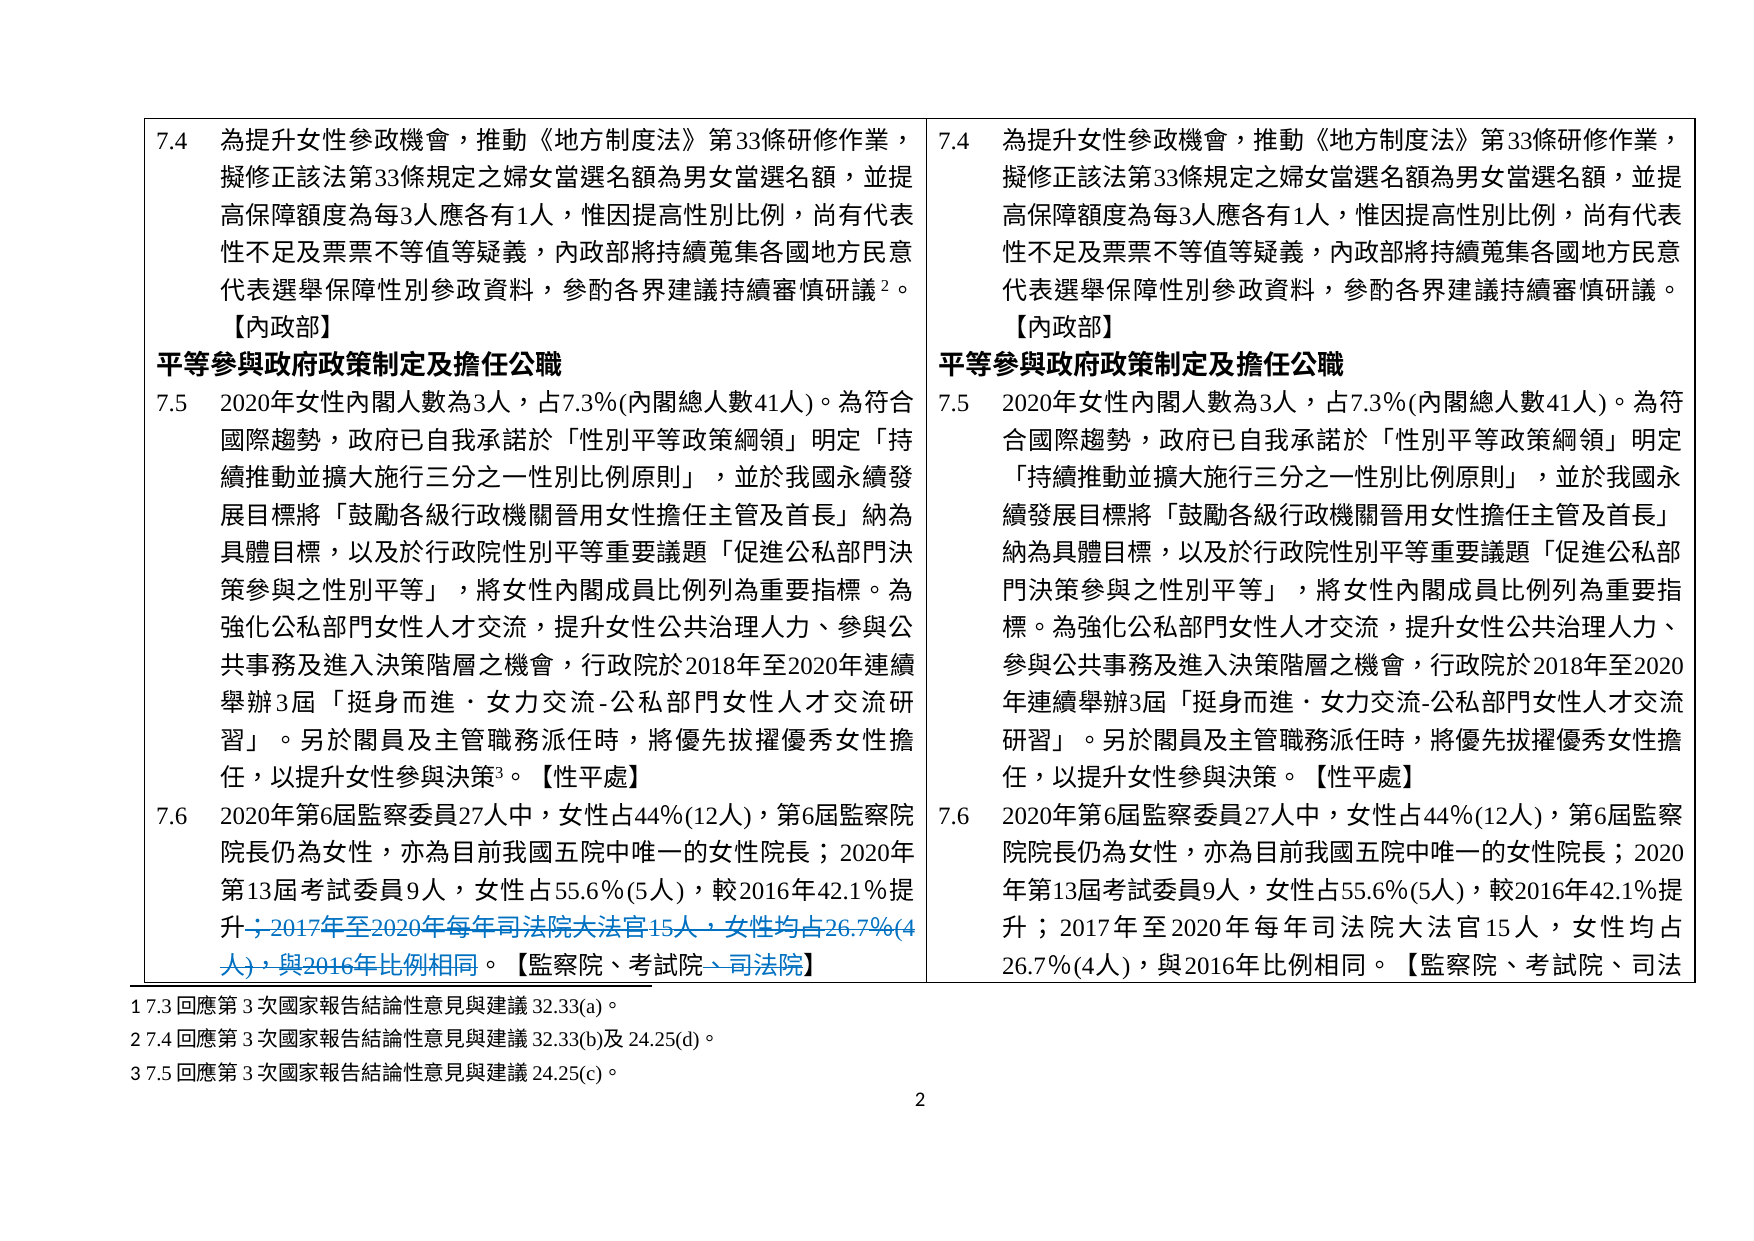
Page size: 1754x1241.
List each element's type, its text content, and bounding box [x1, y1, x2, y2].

table_cell 我國《憲法》明訂各種選舉應規定婦女保障名額，全國不分區及僑居國外國民立法委員選舉各政黨當選名額，婦女不得低於二分之一。《地方制度法》規定直轄市、縣(市)議員、鄉(鎮、市)民代表名額達4人者，應有婦女當選名額1人。婦女參政比例逐年提高。 參政權利之性別平等 2020年立法委員選舉，女性當選比率為41.6％(表7-1)，較2016年38.1％增加3.5個百分點。2018年直轄市長選舉之女性當選比率為16.7％，與2014年相同；縣(市)長選舉之女性當選比率為37.5％(表7-2)，較2014年6.3％增加31.2個百分點。各級地方民意代表選舉之女性當選比率自24.9％至35.8％不等，均較上屆提升，顯示女性參政實力持續增長。【內政部、中選會】 2018年村(里)長選舉女性當選人比率16.6％(表7-3)，較2014年14％呈現上升趨勢。【中選會】 為提升女性參政機會，內政部積極輔導各主要政黨，2016年起於發放補助金前，函請政黨，將補助金運用於辦理女性培力課程；另擬具《政黨法》修正草案，增訂政黨須提撥一定比例之補助金用於女性培力之規定。該草案業於2020年9月函報行政院審查。【內政部】 為提升女性參政機會，推動《地方制度法》第33條研修作業，擬修正該法第33條規定之婦女當選名額為男女當選名額，並提高保障額度為每3人應各有1人，惟因提高性別比例，尚有代表性不足及票票不等值等疑義，內政部將持續蒐集各國地方民意代表選舉保障性別參政資料，參酌各界建議持續審慎研議。【內政部】 平等參與政府政策制定及擔任公職 2020年女性內閣人數為3人，占7.3％(內閣總人數41人)。為符合國際趨勢，政府已自我承諾於「性別平等政策綱領」明定「持續推動並擴大施行三分之一性別比例原則」，並於我國永續發展目標將「鼓勵各級行政機關晉用女性擔任主管及首長」納為具體目標，以及於行政院性別平等重要議題「促進公私部門決策參與之性別平等」，將女性內閣成員比例列為重要指標。為強化公私部門女性人才交流，提升女性公共治理人力、參與公共事務及進入決策階層之機會，行政院於2018年至2020年連續舉辦3屆「挺身而進．女力交流-公私部門女性人才交流研習」。另於閣員及主管職務派任時，將優先拔擢優秀女性擔任，以提升女性參與決策。【性平處】 2020年第6屆監察委員27人中，女性占44％(12人)，第6屆監察院院長仍為女性，亦為目前我國五院中唯一的女性院長；2020年第13屆考試委員9人，女性占55.6％(5人)，較2016年42.1％提升；2017年至2020年每年司法院大法官15人，女性均占26.7％(4人)，與2016年比例相同。【監察院、考試院、司法院】 2017年至2020年每年司法院大法官15人，女性大法官4人，占26.7％；女性法官人數比率則由48.8％提高至50.8％；司法院暨所屬法院法官以外其他人員，女性比率達56.8％至57.6％；司法院秘書長、副秘書長、民事廳、刑事廳、行政訴訟及懲戒廳、少年及家事廳、司法行政廳及大法官書記處之正副首長總計14人，其中女性正副首長為7至9人，比率50％至64.3％。【司法院】(原15.16依書面意見移列至此) 2017年至2020年女性律師登錄執業人數比率為35.88％至37.11％；女性檢察官人數比率為37％至39.5％；女性主任檢察官人數比率為29％至34.4％；女性檢察長人數比率為10.34％至24.1％；無女性擔任檢察總長。【法務部】(原15.17依書面意見移列至此) 女性與男性皆可平等參與國家考試擔任公職，2017年至2020年國家高普考報考之女性比率達58.5％~58.0％，高普考錄取之女性比率則為51.5％~50.1％。目前僅司法人員考試之監獄官、監所管理員及法警3類科，因用人機關司法院、法務部考量其真實職業資格及男女收容人應分別監禁而須衡酌戒護警力配置比例，仍配合分定男女錄取名額外，其他考試類科均無性別限制。【考試院】(原7.7) 為逐步達成消除監獄官與監所管理員性別限制之目標，法務部2020年辦理「矯正機關性別平等與公務人力評估-監獄官與監所管理員考試性別設限之實證研究」，研究指出貿然取消分定男女錄取名額將產生衝擊影響，未來得規劃透過改善管理人員與收容人之合理比例、增加編列科技監控預算、充實現有執勤裝備及硬體設備等方式，作為逐步取消分定男女錄取名額之配套措施。【法務部】(原7.8) 法警類科考試則透過改善硬體設備、職場性別友善空間規劃及設計，營造安全舒適的工作環境以吸引女性留任，逐步達成消除性別限制之目標。【法務部】(原7.9) 2019年底全國公務人員人數為36萬1,421人，女性占42.1％(較2016年底些微增加)。2019年底行政機關簡薦委任(派)人員中，薦任第9職等以上總人數為2萬8,651人，其中女性占42.0％(較2016年底增加2.2個百分點)；簡任(派)人員女性占比34.8％(較2016年底增加3個百分點)。【考試院】(原7.10) 2019年底全國公務人員主管性別比率，女性39.9％，較2017年36.9％呈逐年遞增之勢。【考試院】(原7.11) 中央政府致力於推動各部會所屬委員會委員、主管之政府捐助基金累計超過50％之財團法人董(監)事及國營事業董(監)事組成符合三分之一性別比例原則，並已將其納入行政院性別平等重要議題，要求尚未達成三分之一性別比例者，研議相關措施、修正相關規定或訂定暫行特別措施，以2屆任期內達成；已達三分之一性別比例者，持續提升性別比例，請相關部會研訂績效指標與年度目標值，並透過行政院性別平等會三層級運作機制及部會性別平等專案小組，定期追蹤性別比例達成情形，以積極落實決策參與之性別平等。政府捐助基金累計超過50％之財團法人董(監)事及國營事業董(監)事組成符合三分之一性別比例之比率，2019年財團法人董事65.5％、監察人(監事)77.6％；國營事業董事33.3％、監察人(監事)58.3％，除國營事業監察人(監事)外，均較2015年呈現上升趨勢(表7-4)。【性平處】(原7.12) 7.13 2018年起「財政部所屬國營事業年度工作考成實施要點」之「公司治理」評估指標，將財政部國營事業董(監)事任一性別不少於三分之一納入加分項目。【財政部】(原7.13移至4.10) 透過「行政院辦理直轄市與縣(市)政府推動性別平等業務輔導獎勵計畫」鼓勵地方政府落實推動所屬委員會三分之一性別比例原則，至2019年底止，22個地方政府中，所屬委員會達成比例至80％以上者計8個；達成50％以上者計21個。【性平處】(原7.14) 為強化新住民女性參與公共決策之能力，「行政院新住民事務協調會報」及「新住民發展基金管理會」等2委員會明定性別組成規範；2020年第3屆行政院新住民事務協調會報委員計31人，其中女性委員11人，占35.5％，民間委員10人，其中新住民委員6人，均為女性；2020年第3屆新住民發展基金管理會委員計33人，其中女性委員20人，占60.6％，民間委員21人，其中新住民委員7人，均為女性。【內政部】(原7.15) 有關原住民族女性於決策職位上之代表性，2020年原住民族委員會女性委員比率44％，女性擔任原民會簡任官比率2020年35.3％較2016年16.7％提升18.6個百分比。2020年各縣市原民會(局、處)選任委員之性別比例，在24個委員會中21個委員會之女性比例達三分之一。每2年辦理1次原住民族女性意見領袖人才培訓，2017年至2020年培訓共計462名原住民族女性意見領袖人才。另原民會刻正推動各部落成立部落會議，藉由部落組織之建制與再造，創造原住民婦女參與公共事務之機會並改善其地位。【原民會】(原7.16) 農會、漁會會員及選任人員、農田水利會之女性參與情形，及促進女性參與農業決策相關措施，請參見14.2-14.8。(原7.17) 為促進身心障礙女性參與決策職位，身心障礙者權益保障推動小組、身心障礙者訓練與就業推動小組、特殊教育學生鑑定、就學輔導會及特殊教育諮詢會已聘任身心障礙者女性擔任委員。為促進身心障礙女性積極參與立法與政策之決策過程，研擬《身心障礙者權益保障法》第10條修正條文，明定身心障礙者參與人數比例應予提升，以兼顧各障礙類別之均衡。身心障礙者權益保障推動小組已遴聘4名女性障礙者擔任委員。【衛福部】(原7.18) 平等參與有關公共和政治生活的非政府組織和協會 2020年全國性社會團體之女性理事長比例26.3％，較2016年25.3％呈現提升趨勢。由於人民團體型態多元、性質各異，依其章程所推展任務內容屬性之不同，可能影響全體會員性別構成比例，進而影響選任理(監)事之性別比例。內政部業於2014年將社會與職業團體評鑑機制納入理(監)事性別指標，以鼓勵團體落實性別平等，提升女性參與決策。參與評鑑之社會團體理(監)事任一性別比例符合三分之一者2020年40％，較2016年39.2％呈上升趨勢。2016年修正《內政部辦理工商自由職業團體績效評鑑要點》，將納入理(監)事任一性別比例符合三分之一者予以加分；參與評鑑之職業團體任一性別比例符合三分之一者2020年12.4％較2017年9.4％提升。【內政部】(原7.19) 截至2019年底，我國勞工工會組織率為32.5％，女性會員為164萬9,326人(49.1％)。由女性擔任工會幹部之比率，則由2016年30.5％增加至2019年32.3％(2020年完整統計數據統計作業時間需至2021年3月底)。勞動部每年度持續辦理工會會員及幹部性別意識培力教育訓練，2020年度與女性會員為主之工會聯合組織辦理1場次教育訓練，以及辦理女性工會幹部暨會務人員培訓班2場次活動；參加對象包含女性工會理事、監事、會員代表及會務人員，訓練課程內容計有談判協商的技巧、領導與統御、培養精銳核心團隊及性別意識。另將「工會理事、監事性別比例」、「促進性別平等規定或措施」列為2020年度「勞動部補助工會辦理工會教育實施要點」補助審查項目之一，並將「性別平等」課程列入該要點之核心課程之一，期有效提高女性參與工會會務意願及擔任工會理事監事之比例。【勞動部】(原7.20) 經濟部所屬各事業工會理監事女性之比率，2020年為0％至40.7％之間，較2016年之2.8％至27.8％之間，呈上升趨勢，已加強女性會員培力訓練及持續宣導鼓勵女性會員參加工會會務活動及幹部選舉。【經濟部】(原7.21) 7.22 為提升女性參與決策比率，「國家品質獎」已將「鼓勵男性參與家庭照顧或倡導家務分工」、「彈性工作時間地點」等皆納入評審項目，以引導參選者營造性別平等工作環境。【經濟部】(原7.22移至11.39) 7.23 2020年公開發行公司(含上市(櫃)、興櫃公司)女性董事占14.4％，較2016年13.1％微幅提升；2020年公開發行公司(含上市(櫃)、興櫃公司)女性監察人占26.3％較2016年增加2個百分點。【金管會】(原7.23移至4.11) 7.24 證交所於2019年修正公司治理評鑑指標之加分要件為「若公司董事每一性別達董事會席次三分之一以上，則總分另加1分」，公告2020年適用上開指標。【金管會】(原7.24移至4.12) [145, 119, 926, 982]
table_cell 我國《憲法》明訂各種選舉應規定婦女保障名額，全國不分區及僑居國外國民立法委員選舉各政黨當選名額，婦女不得低於二分之一。《地方制度法》規定直轄市、縣(市)議員、鄉(鎮、市)民代表名額達4人者，應有婦女當選名額1人。婦女參政比例逐年提高。 參政權利之性別平等 2020年立法委員選舉，女性當選比率為41.6％(表7-1)，較2016年38.1％增加3.5個百分點。2018年直轄市長選舉之女性當選比率為16.7％，與2014年相同；縣(市)長選舉之女性當選比率為37.5％(表7-2)，較2014年6.3％增加31.2個百分點。各級地方民意代表選舉之女性當選比率自24.9％至35.8％不等，均較上屆提升，顯示女性參政實力持續增長。【內政部、中選會】 2018年村(里)長選舉女性當選人比率16.6％(表7-3)，較2014年14％呈現上升趨勢。【中選會】 為提升女性參政機會，內政部積極輔導各主要政黨，2016年起於發放補助金前，函請政黨，將補助金運用於辦理女性培力課程；另擬具《政黨法》修正草案，增訂政黨須提撥一定比例之補助金用於女性培力之規定。該草案業於2020年9月函報行政院審查。【內政部】 為提升女性參政機會，推動《地方制度法》第33條研修作業，擬修正該法第33條規定之婦女當選名額為男女當選名額，並提高保障額度為每3人應各有1人，惟因提高性別比例，尚有代表性不足及票票不等值等疑義，內政部將持續蒐集各國地方民意代表選舉保障性別參政資料，參酌各界建議持續審慎研議。【內政部】 平等參與政府政策制定及擔任公職 2020年女性內閣人數為3人，占7.3％(內閣總人數41人)。為符合國際趨勢，政府已自我承諾於「性別平等政策綱領」明定「持續推動並擴大施行三分之一性別比例原則」，並於我國永續發展目標將「鼓勵各級行政機關晉用女性擔任主管及首長」納為具體目標，以及於行政院性別平等重要議題「促進公私部門決策參與之性別平等」，將女性內閣成員比例列為重要指標。為強化公私部門女性人才交流，提升女性公共治理人力、參與公共事務及進入決策階層之機會，行政院於2018年至2020年連續舉辦3屆「挺身而進．女力交流-公私部門女性人才交流研習」。另於閣員及主管職務派任時，將優先拔擢優秀女性擔任，以提升女性參與決策。【性平處】 2020年第6屆監察委員27人中，女性占44％(12人)，第6屆監察院院長仍為女性，亦為目前我國五院中唯一的女性院長；2020年第13屆考試委員9人，女性占55.6％(5人)，較2016年42.1％提升；2017年至2020年每年司法院大法官15人，女性均占26.7％(4人)，與2016年比例相同。【監察院、考試院、司法院】 女性與男性皆可平等參與國家考試擔任公職，2017年至2020年國家高普考報考之女性比率達58.5％~58.0％，高普考錄取之女性比率則為51.5％~50.1％。目前僅司法人員考試之監獄官、監所管理員及法警3類科，因用人機關司法院、法務部考量其真實職業資格及男女收容人應分別監禁而須衡酌戒護警力配置比例，仍配合分定男女錄取名額外，其他考試類科均無性別限制。【考試院】 為逐步達成消除監獄官與監所管理員性別限制之目標，法務部2020年辦理「矯正機關性別平等與公務人力評估-監獄官與監所管理員考試性別設限之實證研究」，研究指出貿然取消分定男女錄取名額將產生衝擊影響，未來得規劃透過改善管理人員與收容人之合理比例、增加編列科技監控預算、充實現有執勤裝備及硬體設備等方式，作為逐步取消分定男女錄取名額之配套措施。【法務部】 法警類科考試則透過改善硬體設備、職場性別友善空間規劃及設計，營造安全舒適的工作環境以吸引女性留任，逐步達成消除性別限制之目標。【法務部】 2019年底全國公務人員人數為36萬1,421人，女性占42.1％(較2016年底些微增加)。2019年底行政機關簡薦委任(派)人員中，薦任第9職等以上總人數為2萬8,651人，其中女性占42.0％(較2016年底增加2.2個百分點)；簡任(派)人員女性占比34.8％(較2016年底增加3個百分點)。【考試院】 2019年底全國公務人員主管性別比率，女性39.9％，較2017年36.9％呈逐年遞增之勢。【考試院】 中央政府致力於推動各部會所屬委員會委員、主管之政府捐助基金累計超過50％之財團法人董(監)事及國營事業董(監)事組成符合三分之一性別比例原則，並已將其納入行政院性別平等重要議題，要求尚未達成三分之一性別比例者，研議相關措施、修正相關規定或訂定暫行特別措施，以2屆任期內達成；已達三分之一性別比例者，持續提升性別比例，請相關部會研訂績效指標與年度目標值，並透過行政院性別平等會三層級運作機制及部會性別平等專案小組，定期追蹤性別比例達成情形，以積極落實決策參與之性別平等。政府捐助基金累計超過50％之財團法人董(監)事及國營事業董(監)事組成符合三分之一性別比例之比率，2019年財團法人董事65.5％、監察人(監事)77.6％；國營事業董事33.3％、監察人(監事)58.3％，除國營事業監察人(監事)外，均較2015年呈現上升趨勢(表7-4)。【性平處】 2018年起「財政部所屬國營事業年度工作考成實施要點」之「公司治理」評估指標，將財政部國營事業董(監)事任一性別不少於三分之一納入加分項目。【財政部】 透過「行政院辦理直轄市與縣(市)政府推動性別平等業務輔導獎勵計畫」鼓勵地方政府落實推動所屬委員會三分之一性別比例原則，至2019年底止，22個地方政府中，所屬委員會達成比例至80％以上者計8個；達成50％以上者計21個。【性平處】 為強化新住民女性參與公共決策之能力，明定「行政院新住民事務協調會報」及「新住民發展基金管理會」等2委員會之性別組成規範；2020年第3屆行政院新住民事務協調會報民間委員新住民女性占60％，較第2屆增加20個百分點；2020年第3屆新住民發展基金管理會民間委員新住民女性占72.7％，較第2屆增加9.1個百分點。【內政部】 有關原住民族女性於決策職位上之代表性，2020年原住民族委員會女性委員比率44％，女性擔任原民會簡任官比率2020年35.3％較2016年16.7％提升18.6個百分比。2020年各縣市原民會(局、處)選任委員之性別比例，在24個委員會中21個委員會之女性比例達三分之一。每2年辦理1次原住民族女性意見領袖人才培訓，2017年至2020年培訓共計462名原住民族女性意見領袖人才。另原民會刻正推動各部落成立部落會議，藉由部落組織之建制與再造，創造原住民婦女參與公共事務之機會並改善其地位。【原民會】 農會、漁會會員及選任人員、農田水利會之女性參與情形，及促進女性參與農業決策相關措施，請參見14.2-14.8。 為促進身心障礙女性參與決策職位，身心障礙者權益保障推動小組、身心障礙者訓練與就業推動小組、特殊教育學生鑑定、就學輔導會及特殊教育諮詢會已聘任身心障礙者女性擔任委員。為促進身心障礙女性積極參與立法與政策之決策過程，研擬《身心障礙者權益保障法》第10條修正條文，明定身心障礙者參與人數比例應予提升，以兼顧各障礙類別之均衡。身心障礙者權益保障推動小組已遴聘4名女性障礙者擔任委員。【衛福部】 平等參與有關公共和政治生活的非政府組織和協會 2020年全國性社會團體之女性理事長比例26.3％，較2016年25.3％呈現提升趨勢。由於人民團體型態多元、性質各異，依其章程所推展任務內容屬性之不同，可能影響全體會員性別構成比例，進而影響選任理(監)事之性別比例。內政部業於2014年將社會與職業團體評鑑機制納入理(監)事性別指標，以鼓勵團體落實性別平等，提升女性參與決策。參與評鑑之社會團體理(監)事任一性別比例符合三分之一者2020年40％，較2016年39.2％呈上升趨勢。2016年修正《內政部辦理工商自由職業團體績效評鑑要點》，將納入理(監)事任一性別比例符合三分之一者予以加分；參與評鑑之職業團體任一性別比例符合三分之一者2020年12.4％較2017年9.4％提升。【內政部】 截至2019年底，我國勞工工會組織率為32.5％，女性會員為164萬9,326人(49.1％)。由女性擔任工會幹部之比率，則由2016年30.5％增加至2019年32.3％(2020年完整統計數據統計作業時間需至2021年3月底)。勞動部每年度持續辦理工會會員及幹部性別意識培力教育訓練，2020年度與女性會員為主之工會聯合組織辦理1場次教育訓練，以及辦理女性工會幹部暨會務人員培訓班2場次活動；參加對象包含女性工會理事、監事、會員代表及會務人員，訓練課程內容計有談判協商的技巧、領導與統御、培養精銳核心團隊及性別意識。另將「工會理事、監事性別比例」、「促進性別平等規定或措施」列為2020年度「勞動部補助工會辦理工會教育實施要點」補助審查項目之一，並將「性別平等」課程列入該要點之核心課程之一，期有效提高女性參與工會會務意願及擔任工會理事監事之比例。【勞動部】 經濟部所屬各事業工會理監事女性之比率，2020年為0％至40.7％之間，較2016年之2.8％至27.8％之間，呈上升趨勢，已加強女性會員培力訓練及持續宣導鼓勵女性會員參加工會會務活動及幹部選舉。【經濟部】 為提升女性參與決策比率，「國家品質獎」已將「鼓勵男性參與家庭照顧或倡導家務分工」、「彈性工作時間地點」等皆納入評審項目，以引導參選者營造性別平等工作環境。【經濟部】 2020年公開發行公司(含上市(櫃)、興櫃公司)女性董事占14.4％，較2016年13.1％微幅提升；2020年公開發行公司(含上市(櫃)、興櫃公司)女性監察人占26.3％較2016年增加2個百分點。【金管會】 證交所於2019年修正公司治理評鑑指標之加分要件為「若公司董事每一性別達董事會席次三分之一以上，則總分另加1分」，公告2020年適用上開指標。【金管會】 [927, 119, 1694, 982]
